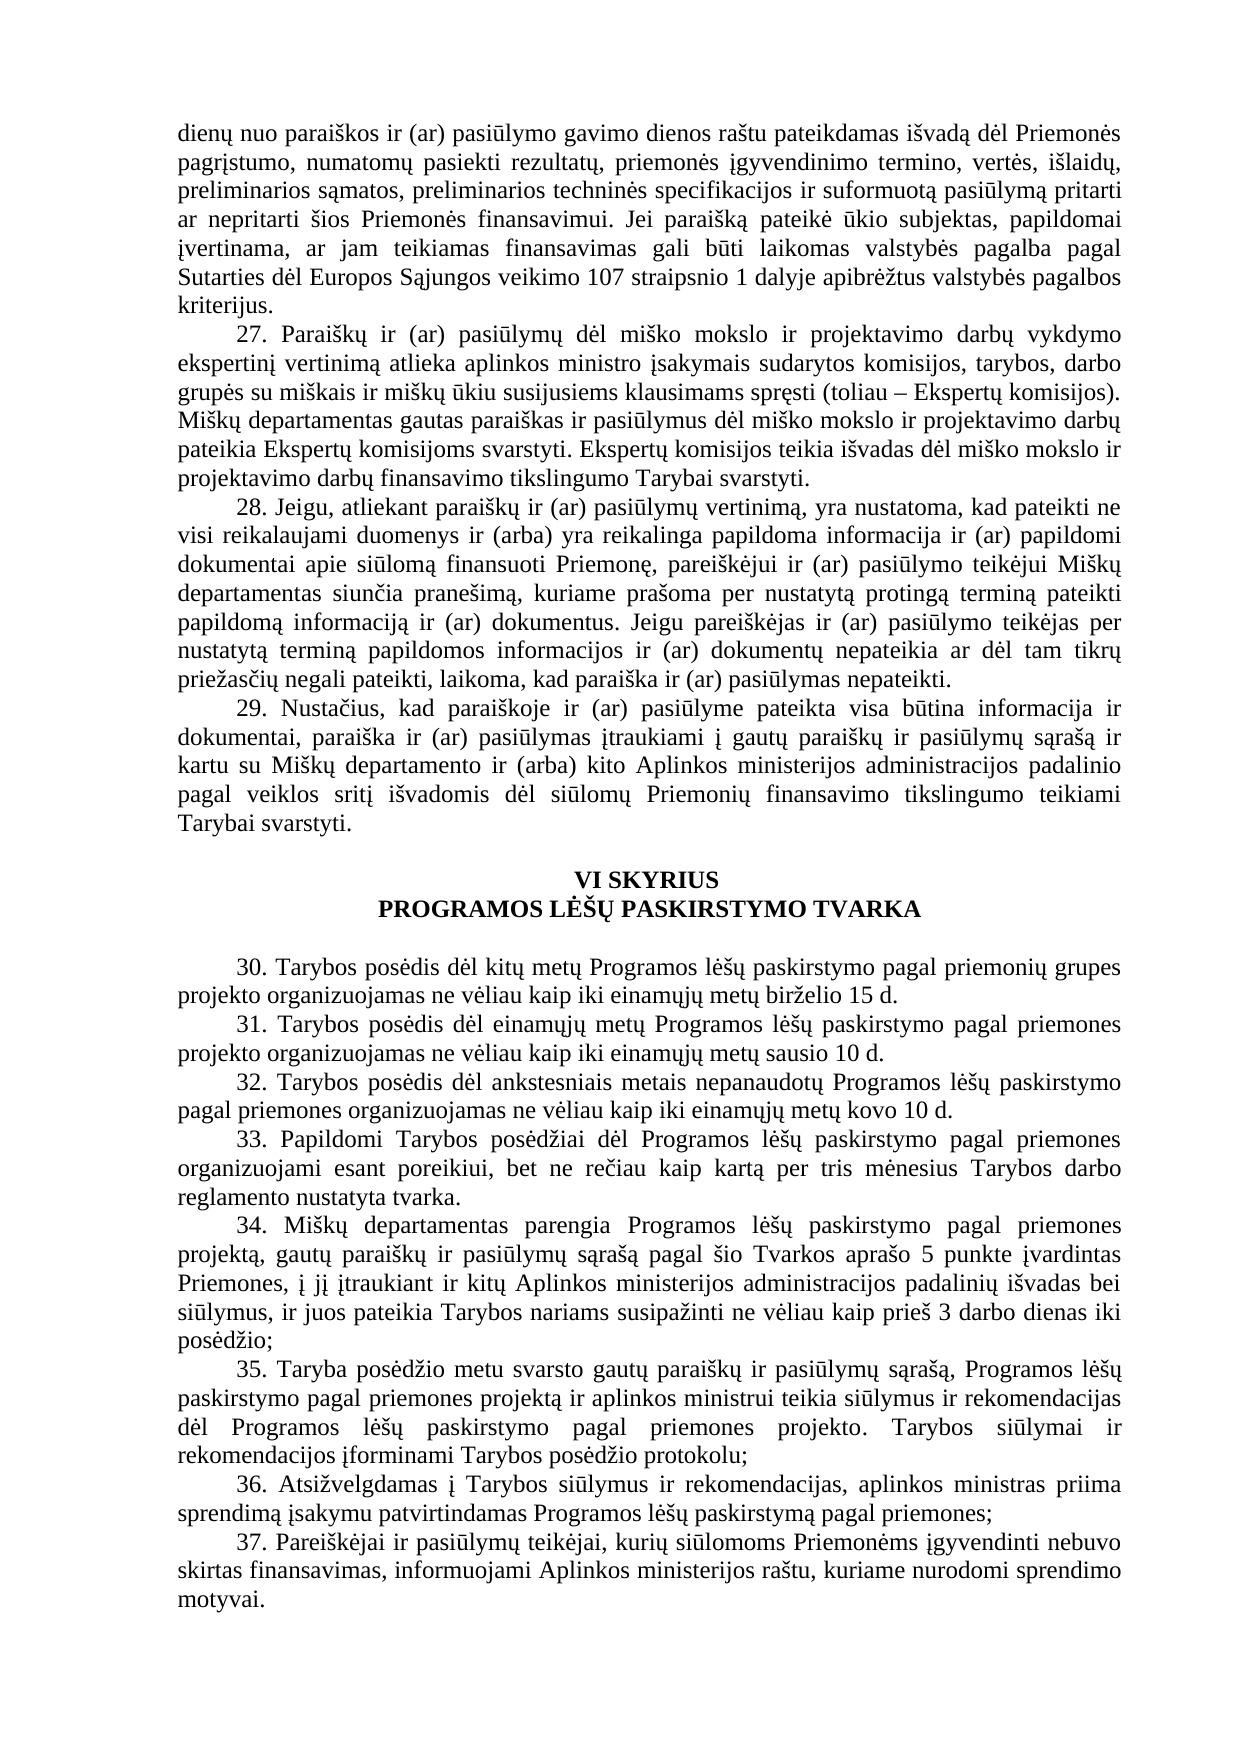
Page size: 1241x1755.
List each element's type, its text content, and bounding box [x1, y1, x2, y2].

text 27. Paraiškų ir (ar) pasiūlymų dėl miško mokslo ir projektavimo darbų vykdymo ekspertinį vertinimą atlieka aplinkos ministro įsakymais sudarytos komisijos, tarybos, darbo grupės su miškais ir miškų ūkiu susijusiems klausimams spręsti (toliau – Ekspertų komisijos). Miškų departamentas gautas paraiškas ir pasiūlymus dėl miško mokslo ir projektavimo darbų pateikia Ekspertų komisijoms svarstyti. Ekspertų komisijos teikia išvadas dėl miško mokslo ir projektavimo darbų finansavimo tikslingumo Tarybai svarstyti. [177, 319, 1122, 492]
text 35. Taryba posėdžio metu svarsto gautų paraiškų ir pasiūlymų sąrašą, Programos lėšų paskirstymo pagal priemones projektą ir aplinkos ministrui teikia siūlymus ir rekomendacijas dėl Programos lėšų paskirstymo pagal priemones projekto. Tarybos siūlymai ir rekomendacijos įforminami Tarybos posėdžio protokolu; [177, 1354, 1122, 1469]
text 32. Tarybos posėdis dėl ankstesniais metais nepanaudotų Programos lėšų paskirstymo pagal priemones organizuojamas ne vėliau kaip iki einamųjų metų kovo 10 d. [177, 1067, 1122, 1124]
text 28. Jeigu, atliekant paraiškų ir (ar) pasiūlymų vertinimą, yra nustatoma, kad pateikti ne visi reikalaujami duomenys ir (arba) yra reikalinga papildoma informacija ir (ar) papildomi dokumentai apie siūlomą finansuoti Priemonę, pareiškėjui ir (ar) pasiūlymo teikėjui Miškų departamentas siunčia pranešimą, kuriame prašoma per nustatytą protingą terminą pateikti papildomą informaciją ir (ar) dokumentus. Jeigu pareiškėjas ir (ar) pasiūlymo teikėjas per nustatytą terminą papildomos informacijos ir (ar) dokumentų nepateikia ar dėl tam tikrų priežasčių negali pateikti, laikoma, kad paraiška ir (ar) pasiūlymas nepateikti. [177, 492, 1122, 693]
text 37. Pareiškėjai ir pasiūlymų teikėjai, kurių siūlomoms Priemonėms įgyvendinti nebuvo skirtas finansavimas, informuojami Aplinkos ministerijos raštu, kuriame nurodomi sprendimo motyvai. [177, 1527, 1122, 1613]
text 34. Miškų departamentas parengia Programos lėšų paskirstymo pagal priemones projektą, gautų paraiškų ir pasiūlymų sąrašą pagal šio Tvarkos aprašo 5 punkte įvardintas Priemones, į jį įtraukiant ir kitų Aplinkos ministerijos administracijos padalinių išvadas bei siūlymus, ir juos pateikia Tarybos nariams susipažinti ne vėliau kaip prieš 3 darbo dienas iki posėdžio; [177, 1211, 1122, 1354]
text 31. Tarybos posėdis dėl einamųjų metų Programos lėšų paskirstymo pagal priemones projekto organizuojamas ne vėliau kaip iki einamųjų metų sausio 10 d. [177, 1009, 1122, 1067]
text 30. Tarybos posėdis dėl kitų metų Programos lėšų paskirstymo pagal priemonių grupes projekto organizuojamas ne vėliau kaip iki einamųjų metų birželio 15 d. [177, 952, 1122, 1009]
text VI SKYRIUS [177, 866, 1122, 894]
text PROGRAMOS LĖŠŲ PASKIRSTYMO TVARKA [177, 894, 1122, 923]
text dienų nuo paraiškos ir (ar) pasiūlymo gavimo dienos raštu pateikdamas išvadą dėl Priemonės pagrįstumo, numatomų pasiekti rezultatų, priemonės įgyvendinimo termino, vertės, išlaidų, preliminarios sąmatos, preliminarios techninės specifikacijos ir suformuotą pasiūlymą pritarti ar nepritarti šios Priemonės finansavimui. Jei paraišką pateikė ūkio subjektas, papildomai įvertinama, ar jam teikiamas finansavimas gali būti laikomas valstybės pagalba pagal Sutarties dėl Europos Sąjungos veikimo 107 straipsnio 1 dalyje apibrėžtus valstybės pagalbos kriterijus. [177, 118, 1122, 319]
text 33. Papildomi Tarybos posėdžiai dėl Programos lėšų paskirstymo pagal priemones organizuojami esant poreikiui, bet ne rečiau kaip kartą per tris mėnesius Tarybos darbo reglamento nustatyta tvarka. [177, 1124, 1122, 1211]
text 36. Atsižvelgdamas į Tarybos siūlymus ir rekomendacijas, aplinkos ministras priima sprendimą įsakymu patvirtindamas Programos lėšų paskirstymą pagal priemones; [177, 1469, 1122, 1527]
text 29. Nustačius, kad paraiškoje ir (ar) pasiūlyme pateikta visa būtina informacija ir dokumentai, paraiška ir (ar) pasiūlymas įtraukiami į gautų paraiškų ir pasiūlymų sąrašą ir kartu su Miškų departamento ir (arba) kito Aplinkos ministerijos administracijos padalinio pagal veiklos sritį išvadomis dėl siūlomų Priemonių finansavimo tikslingumo teikiami Tarybai svarstyti. [177, 693, 1122, 837]
